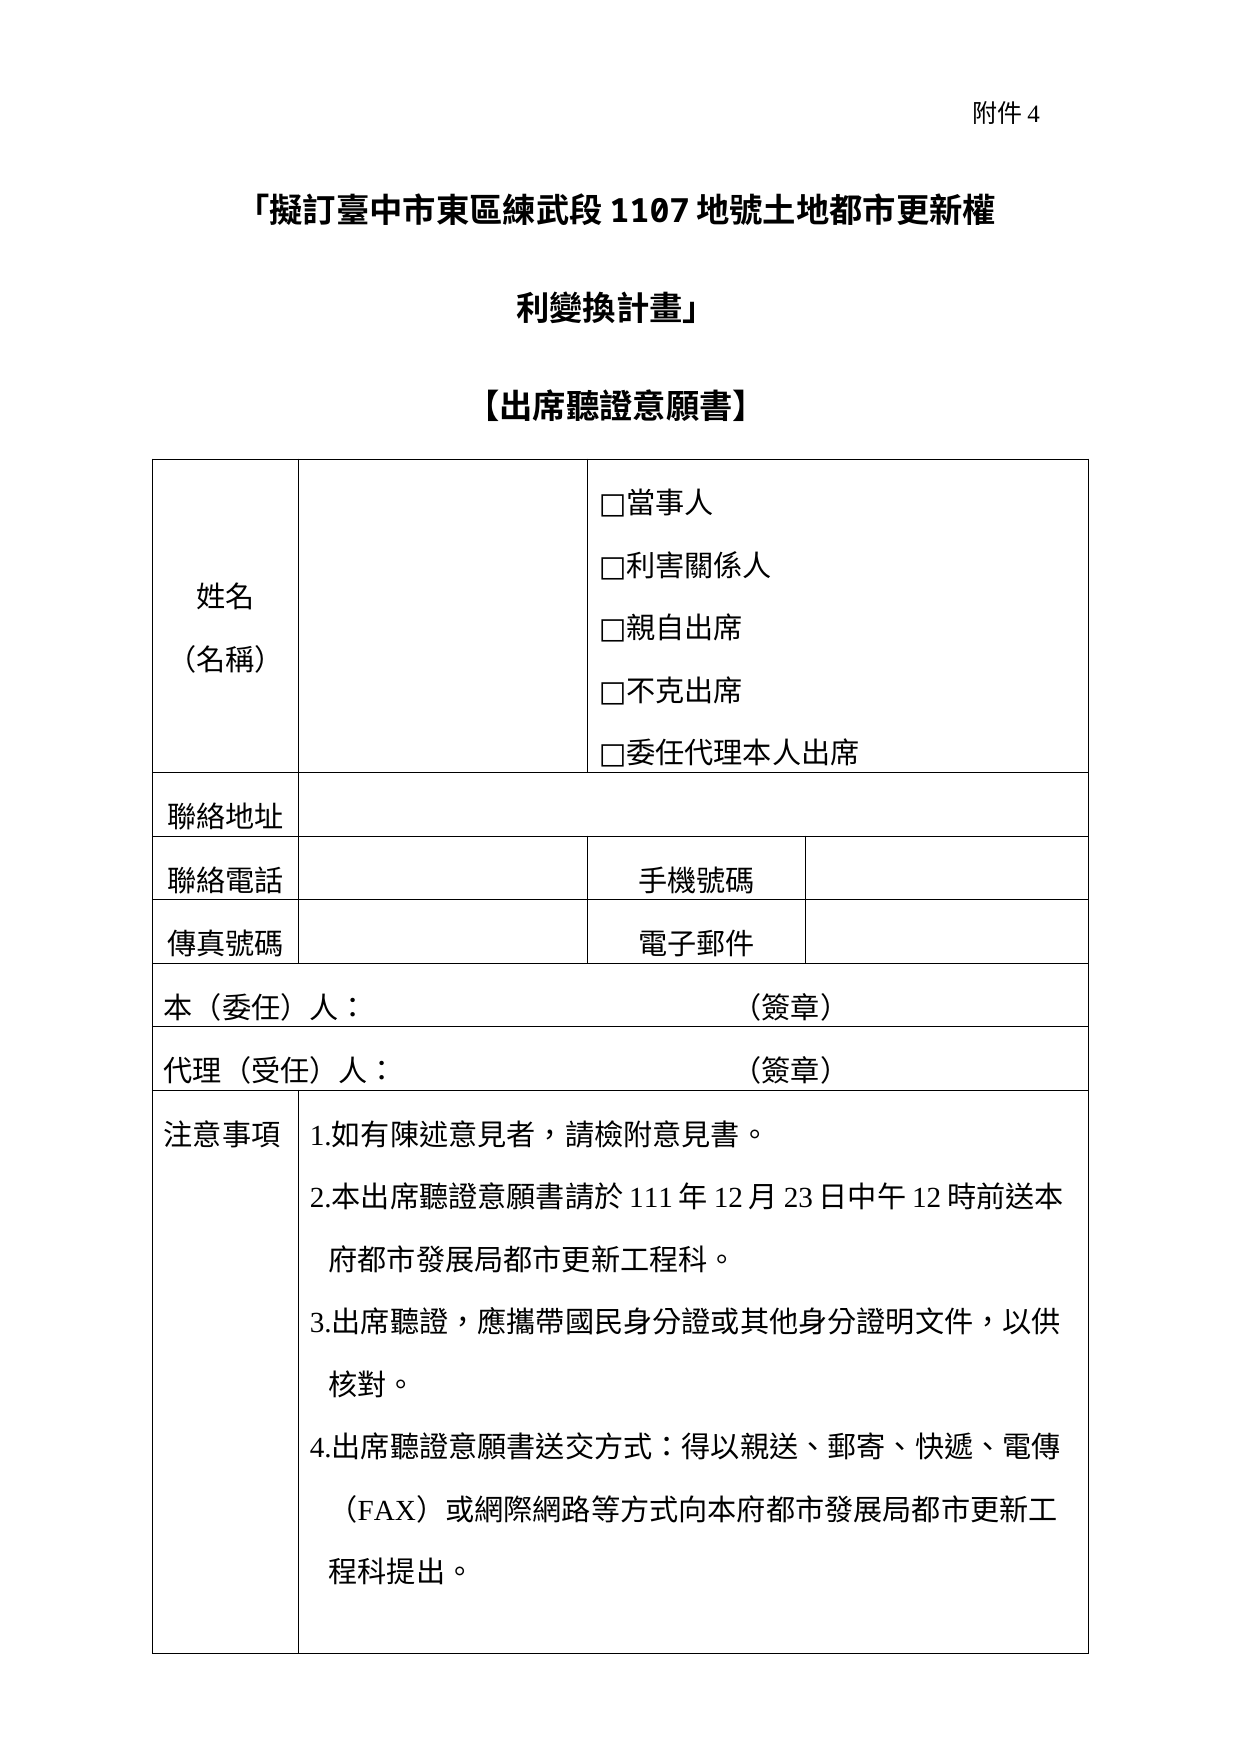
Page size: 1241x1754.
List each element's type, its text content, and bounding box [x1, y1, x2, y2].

table_cell [299, 837, 587, 899]
table_cell 注意事項 [153, 1091, 298, 1653]
table_cell 傳真號碼 [153, 900, 298, 963]
table_cell 電子郵件 [588, 900, 805, 963]
table_cell [806, 900, 1088, 963]
table_header 姓名 （名稱） [153, 460, 298, 772]
table_cell 聯絡地址 [153, 773, 298, 836]
text 「擬訂臺中市東區練武段1107地號土地都市更新權 [232, 184, 1000, 232]
text [957, 86, 1063, 141]
table_header □當事人 □利害關係人 □親自出席 □不克出席 □委任代理本人出席 [588, 460, 1088, 772]
text 附件4 [972, 93, 1048, 130]
table_cell 手機號碼 [588, 837, 805, 899]
table_cell [299, 900, 587, 963]
text 【出席聽證意願書】 [232, 379, 1000, 428]
table_cell [806, 837, 1088, 899]
table_cell 1.如有陳述意見者，請檢附意見書。 2.本出席聽證意願書請於111年12月23日中午12時前送本府都市發展局都市更新工程科。 3.出席聽證，應攜帶國民身分證或其他身分證明文件，以供核對。 4.出席聽證意願書送交方式：得以親送、郵寄、快遞、電傳（FAX）或網際網路等方式向本府都市發展局都市更新工程科提出。 [299, 1091, 1088, 1653]
table_cell [299, 773, 1088, 836]
table_cell 本（委任）人： （簽章） [153, 964, 1088, 1026]
table_header [299, 460, 587, 772]
text 利變換計畫」 [232, 282, 1000, 330]
table_cell 代理（受任）人： （簽章） [153, 1027, 1088, 1090]
table_cell 聯絡電話 [153, 837, 298, 899]
